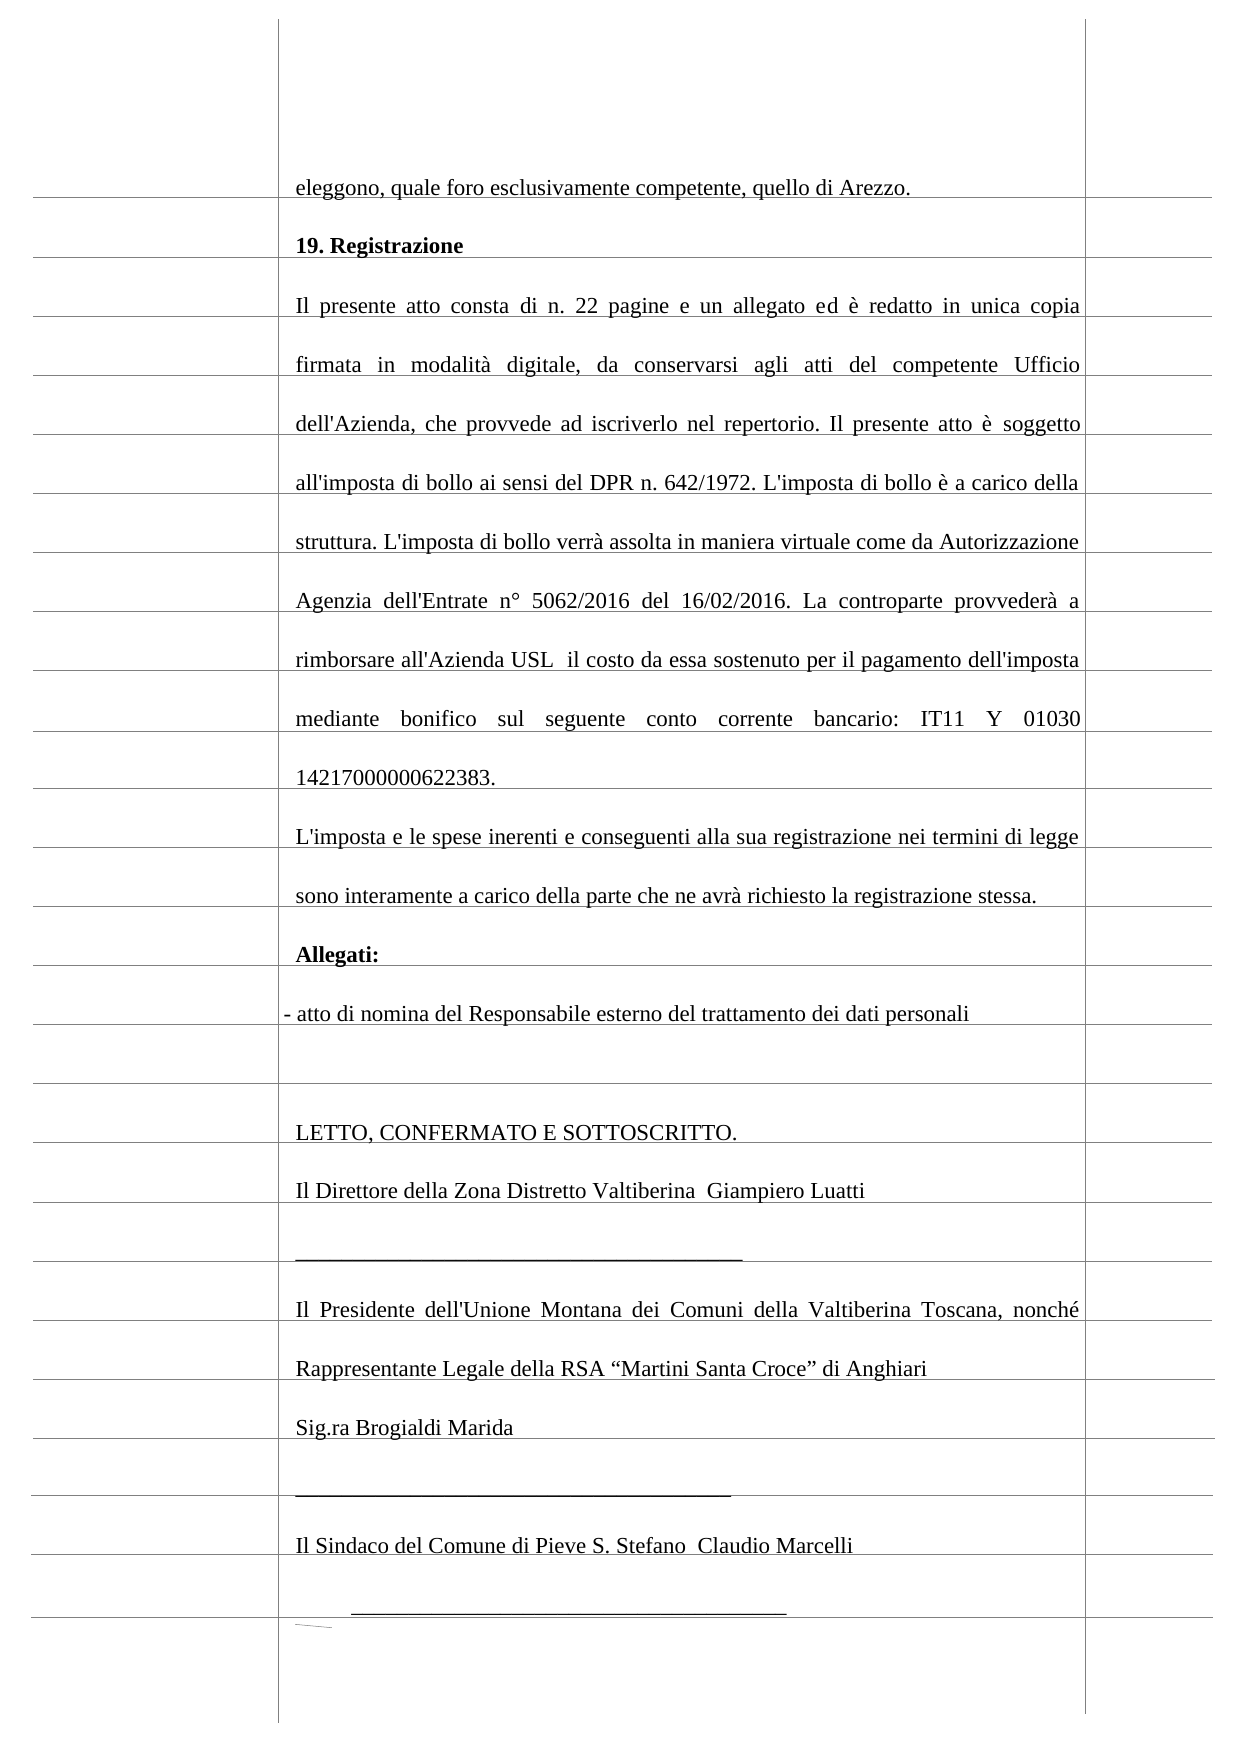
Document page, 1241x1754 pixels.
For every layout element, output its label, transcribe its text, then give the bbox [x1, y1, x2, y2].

text eleggono, quale foro esclusivamente competente, quello di Arezzo. [295, 148, 1081, 197]
list [201, 797, 278, 847]
text [295, 1555, 1081, 1565]
text [295, 1143, 1081, 1152]
list mediante bonifico sul seguente conto corrente bancario: IT11 Y 01030 [279, 671, 1081, 731]
text [295, 1618, 1081, 1624]
list [183, 974, 278, 1024]
list [201, 848, 278, 906]
list sono interamente a carico della parte che ne avrà richiesto la registrazione stessa. [279, 848, 1081, 906]
text Il Presidente dell'Unione Montana dei Comuni della Valtiberina Toscana, nonché [295, 1270, 1081, 1320]
text 19. Registrazione [295, 207, 1081, 257]
text ______________________________________ [295, 1565, 1081, 1617]
text [295, 1380, 1081, 1388]
list 14217000000622383. [279, 732, 1081, 788]
text [295, 258, 1081, 266]
list Agenzia dell'Entrate n° 5062/2016 del 16/02/2016. La controparte provvederà a [279, 553, 1081, 611]
list dell'Azienda, che provvede ad iscriverlo nel repertorio. Il presente atto è soggetto [279, 376, 1081, 434]
text [295, 198, 1081, 207]
list - atto di nomina del Responsabile esterno del trattamento dei dati personali [279, 974, 1081, 1024]
list [279, 907, 1081, 916]
text Sig.ra Brogialdi Marida [295, 1388, 1081, 1438]
list all'imposta di bollo ai sensi del DPR n. 642/1972. L'imposta di bollo è a carico della [279, 435, 1081, 493]
list rimborsare all'Azienda USL il costo da essa sostenuto per il pagamento dell'imposta [279, 612, 1081, 670]
list [295, 1203, 1081, 1211]
list [295, 1262, 1081, 1270]
list Il Direttore della Zona Distretto Valtiberina Giampiero Luatti [295, 1152, 1081, 1202]
list Allegati: [295, 916, 1081, 965]
list firmata in modalità digitale, da conservarsi agli atti del competente Ufficio [279, 317, 1081, 375]
text [295, 1439, 1081, 1447]
list Il presente atto consta di n. 22 pagine e un allegato ed è redatto in unica copia [279, 266, 1081, 316]
text LETTO, CONFERMATO E SOTTOSCRITTO. [295, 1093, 1081, 1142]
text Il Sindaco del Comune di Pieve S. Stefano Claudio Marcelli [295, 1506, 1081, 1554]
list [279, 1025, 1081, 1034]
text [295, 1496, 1081, 1506]
list struttura. L'imposta di bollo verrà assolta in maniera virtuale come da Autorizzazione [279, 494, 1081, 552]
list L'imposta e le spese inerenti e conseguenti alla sua registrazione nei termini di legge [279, 797, 1081, 847]
text Rappresentante Legale della RSA “Martini Santa Croce” di Anghiari [295, 1321, 1081, 1379]
text ______________________________________ [295, 1447, 1081, 1495]
list _______________________________________ [295, 1211, 1081, 1261]
list [295, 966, 1081, 974]
